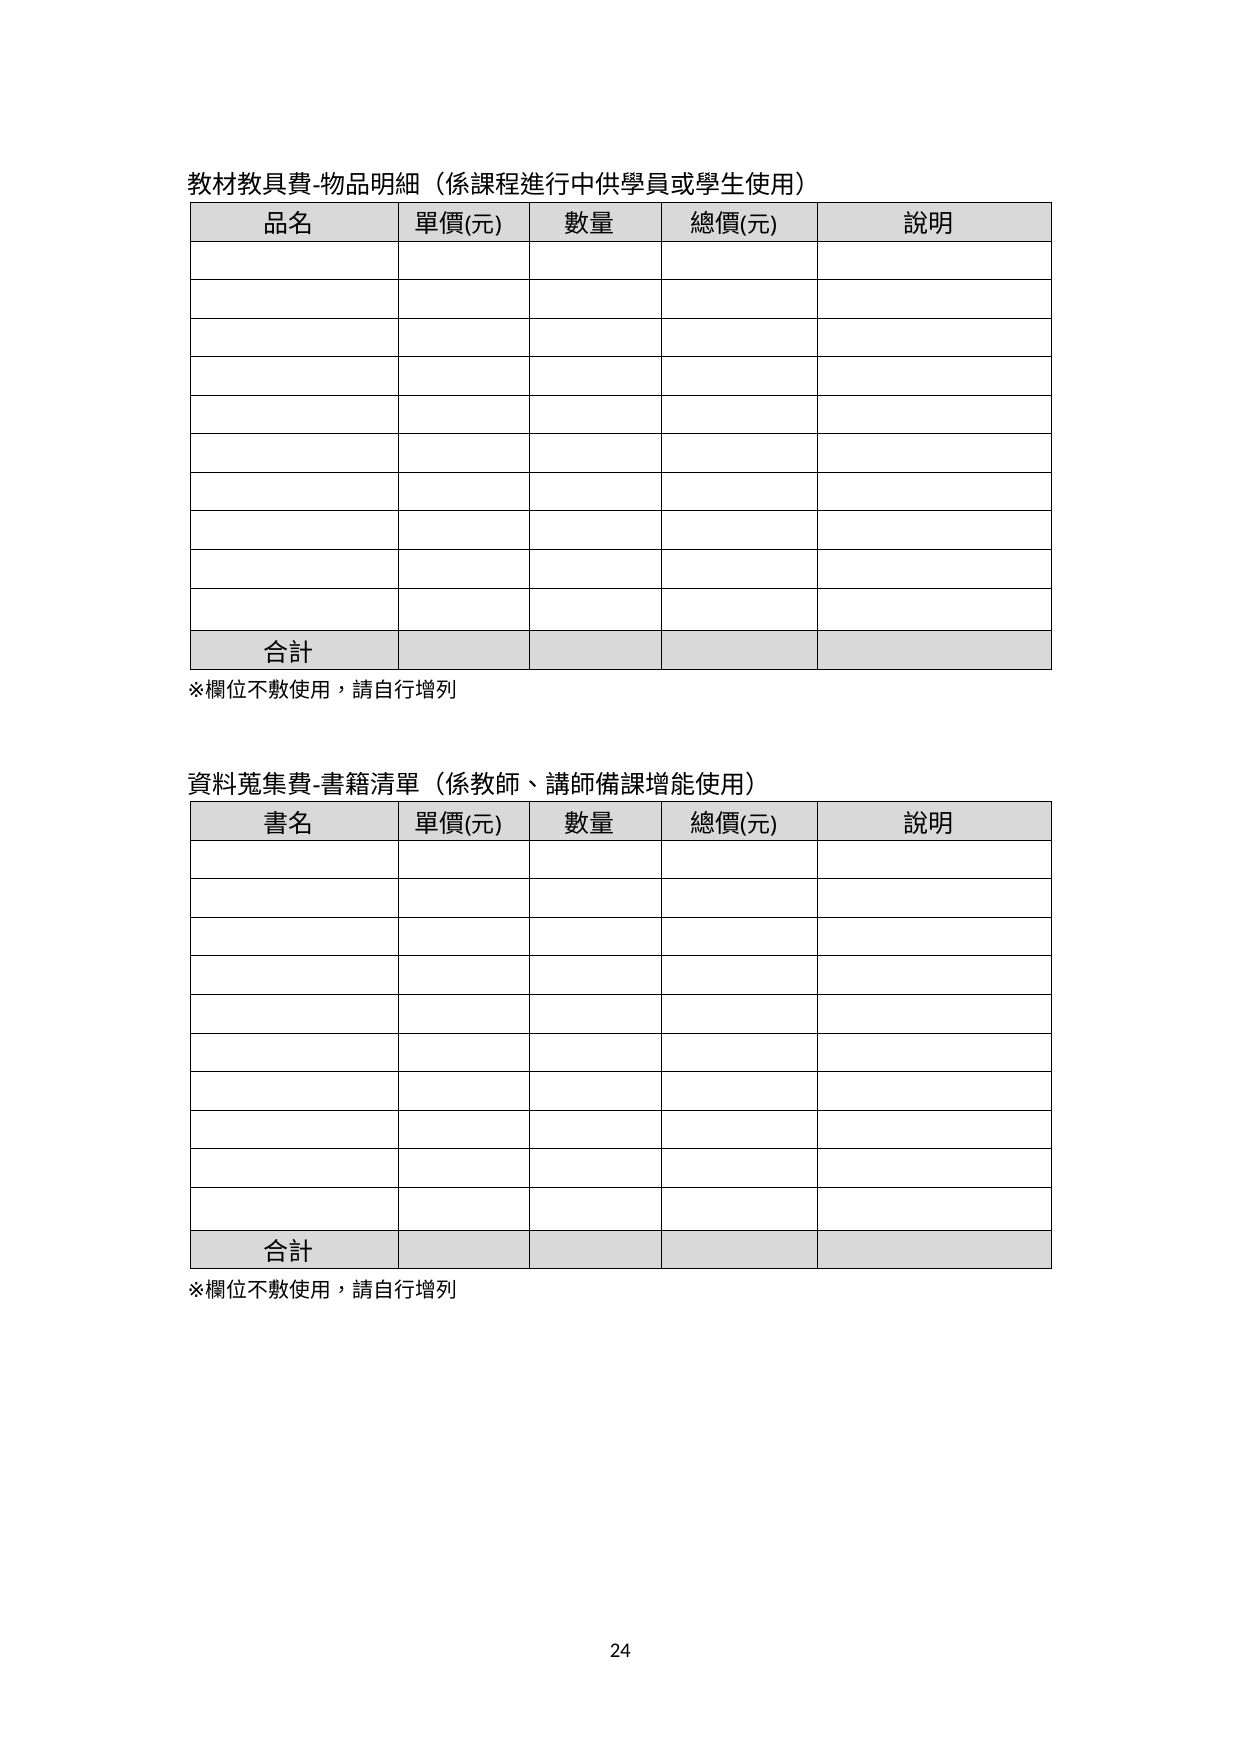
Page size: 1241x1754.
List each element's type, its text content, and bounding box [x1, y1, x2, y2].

table_cell [399, 879, 529, 917]
table_cell [191, 1188, 398, 1230]
table_cell [662, 242, 817, 279]
table_cell [530, 879, 661, 917]
table_cell 合計 [191, 631, 398, 669]
table_cell [191, 511, 398, 549]
table_cell [530, 396, 661, 433]
table_cell [191, 1072, 398, 1109]
table_cell [530, 473, 661, 510]
table_cell [530, 631, 661, 669]
text 欄位不敷使用，請自行增列 [187, 670, 1053, 707]
table_cell [818, 589, 1051, 630]
table_cell [191, 280, 398, 318]
table_cell [399, 1188, 529, 1230]
table_cell [818, 511, 1051, 549]
text 教材教具費-物品明細（係課程進行中供學員或學生使用） [187, 164, 1053, 202]
table_cell [530, 1072, 661, 1109]
table_cell [191, 357, 398, 395]
table_cell [662, 434, 817, 472]
table_cell [818, 1111, 1051, 1148]
table_cell [530, 1231, 661, 1268]
table_header 書名 [191, 802, 398, 840]
table_cell [662, 589, 817, 630]
table_cell [530, 434, 661, 472]
table_cell [662, 956, 817, 994]
table_cell [662, 1231, 817, 1268]
text 資料蒐集費-書籍清單（係教師、講師備課增能使用） [187, 764, 1053, 801]
table_header 總價(元) [662, 203, 817, 241]
table_cell [662, 319, 817, 356]
table_cell [191, 918, 398, 955]
table_cell [399, 1149, 529, 1187]
table_cell [530, 918, 661, 955]
table_cell [818, 918, 1051, 955]
table_cell [191, 1034, 398, 1071]
table_cell [399, 841, 529, 878]
table_cell [818, 434, 1051, 472]
table_cell [191, 589, 398, 630]
table_cell [399, 242, 529, 279]
table_cell [818, 242, 1051, 279]
table_cell [530, 280, 661, 318]
table_cell [818, 995, 1051, 1032]
table_cell [662, 473, 817, 510]
table_cell [818, 1034, 1051, 1071]
table_cell [818, 631, 1051, 669]
table_cell [530, 1034, 661, 1071]
table_header 數量 [530, 802, 661, 840]
table_cell [191, 473, 398, 510]
table_cell [191, 242, 398, 279]
table_cell [530, 1111, 661, 1148]
table_cell [399, 319, 529, 356]
table_cell [662, 995, 817, 1032]
table_cell [399, 1111, 529, 1148]
table_header 說明 [818, 802, 1051, 840]
table_header 單價(元) [399, 203, 529, 241]
table_cell [191, 995, 398, 1032]
table_cell [662, 550, 817, 587]
table_cell [191, 396, 398, 433]
table_cell [191, 434, 398, 472]
table_header 品名 [191, 203, 398, 241]
table_cell [530, 995, 661, 1032]
table_cell [818, 1072, 1051, 1109]
table_cell [399, 550, 529, 587]
table_cell [662, 631, 817, 669]
table_cell [530, 841, 661, 878]
table_cell 合計 [191, 1231, 398, 1268]
table_cell [662, 396, 817, 433]
table_cell [399, 956, 529, 994]
table_cell [818, 319, 1051, 356]
table_cell [191, 1111, 398, 1148]
table_cell [662, 841, 817, 878]
table_header 單價(元) [399, 802, 529, 840]
table_cell [191, 319, 398, 356]
table_cell [662, 357, 817, 395]
table_cell [662, 879, 817, 917]
table_cell [191, 879, 398, 917]
table_cell [662, 511, 817, 549]
table_cell [662, 918, 817, 955]
table_cell [530, 589, 661, 630]
table_cell [191, 841, 398, 878]
table_cell [530, 242, 661, 279]
table_cell [399, 473, 529, 510]
table_cell [530, 511, 661, 549]
table_cell [399, 280, 529, 318]
table_cell [399, 1034, 529, 1071]
table_cell [530, 319, 661, 356]
table_cell [530, 956, 661, 994]
table_cell [530, 357, 661, 395]
table_cell [818, 841, 1051, 878]
table_cell [191, 1149, 398, 1187]
table_cell [530, 1149, 661, 1187]
table_cell [530, 1188, 661, 1230]
table_cell [399, 1231, 529, 1268]
table_cell [662, 1072, 817, 1109]
table_cell [530, 550, 661, 587]
text 欄位不敷使用，請自行增列 [187, 1269, 1053, 1307]
table_cell [662, 1111, 817, 1148]
table_header 說明 [818, 203, 1051, 241]
table_cell [399, 511, 529, 549]
table_cell [399, 995, 529, 1032]
table_cell [818, 1149, 1051, 1187]
table_cell [662, 1149, 817, 1187]
table_header 數量 [530, 203, 661, 241]
table_cell [818, 1231, 1051, 1268]
table_cell [191, 956, 398, 994]
table_cell [818, 396, 1051, 433]
table_cell [191, 550, 398, 587]
table_cell [399, 918, 529, 955]
table_cell [818, 473, 1051, 510]
table_cell [662, 1034, 817, 1071]
table_cell [818, 1188, 1051, 1230]
table_cell [399, 434, 529, 472]
table_cell [818, 280, 1051, 318]
table_cell [399, 631, 529, 669]
table_cell [399, 357, 529, 395]
table_header 總價(元) [662, 802, 817, 840]
table_cell [399, 1072, 529, 1109]
table_cell [662, 1188, 817, 1230]
table_cell [818, 956, 1051, 994]
table_cell [399, 589, 529, 630]
table_cell [399, 396, 529, 433]
table_cell [818, 879, 1051, 917]
table_cell [818, 550, 1051, 587]
table_cell [662, 280, 817, 318]
table_cell [818, 357, 1051, 395]
